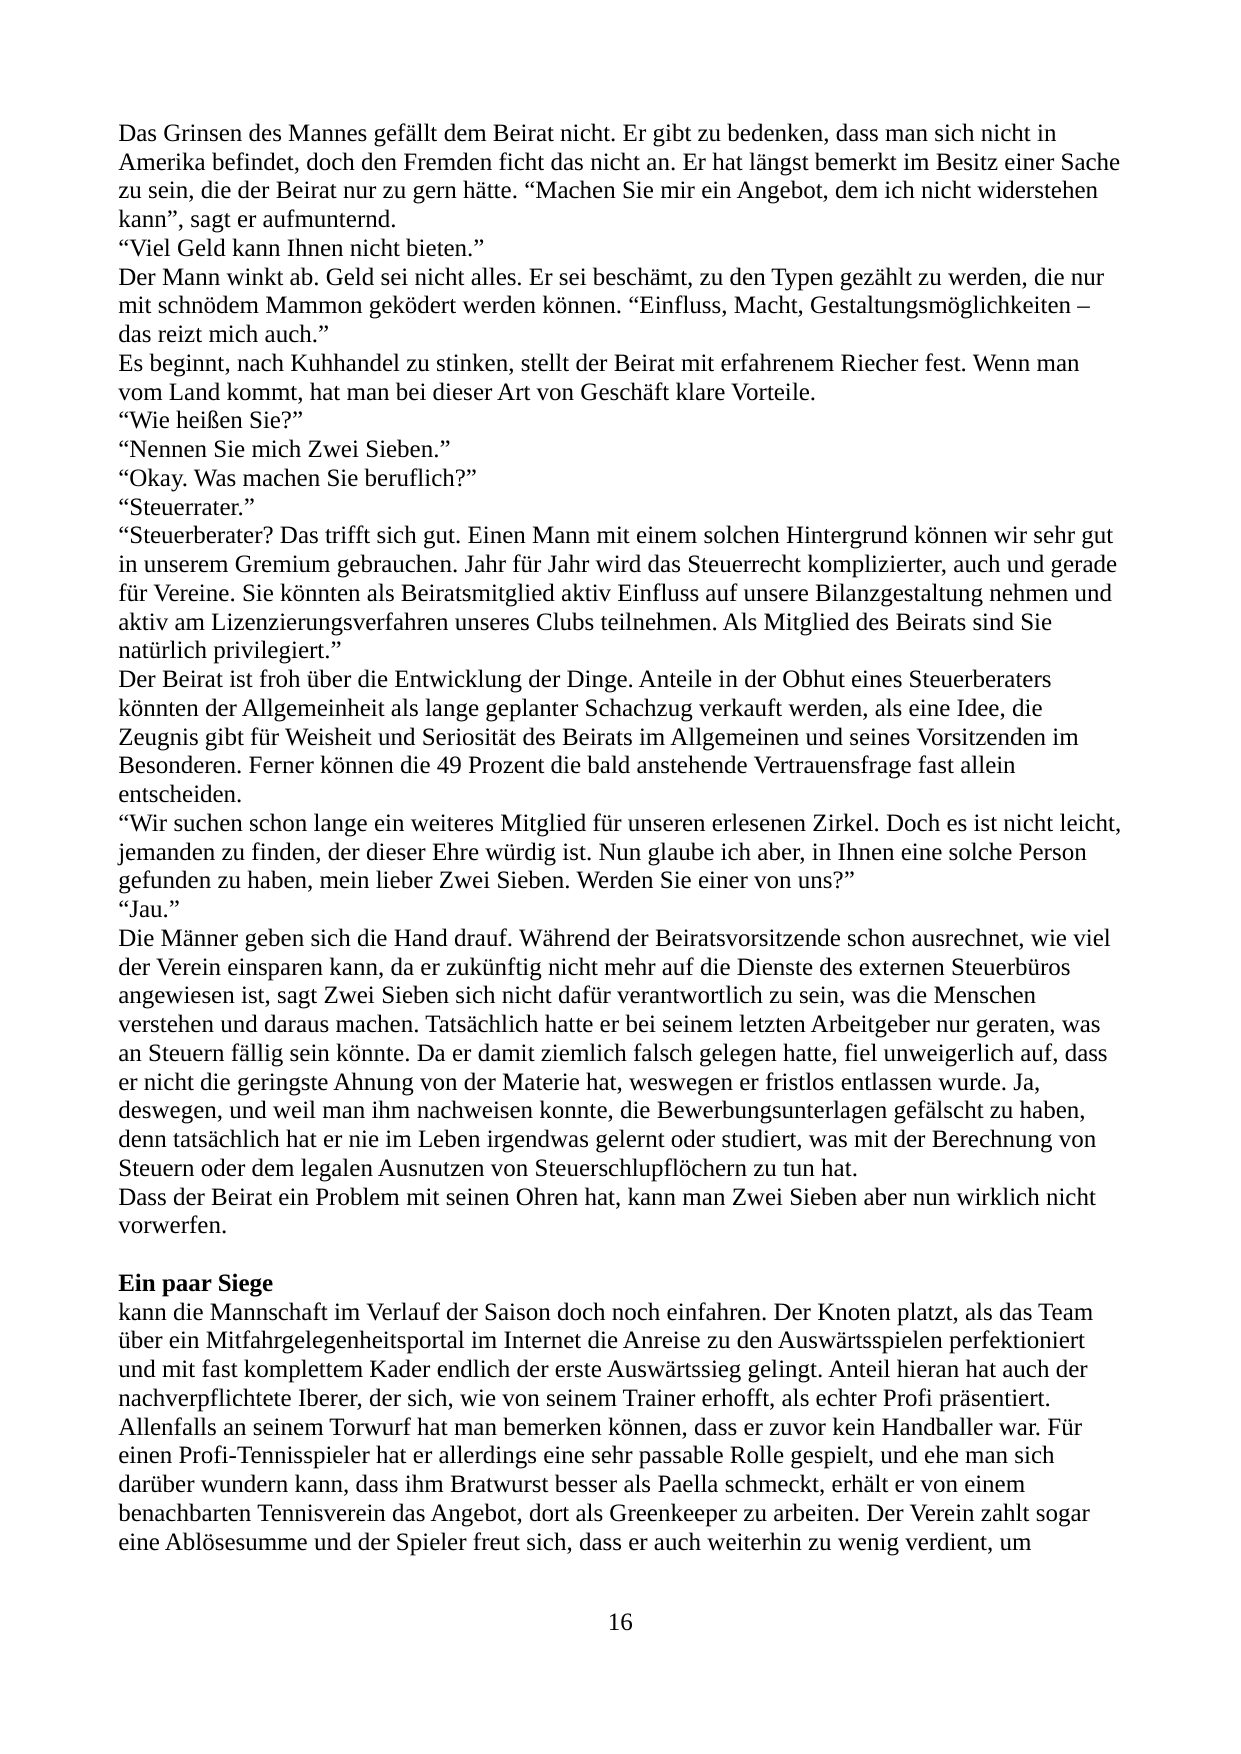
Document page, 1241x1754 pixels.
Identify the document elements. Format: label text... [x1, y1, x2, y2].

text Der Beirat ist froh über die Entwicklung der Dinge. Anteile in der Obhut eines Steuerberaters könnten der Allgemeinheit als lange geplanter Schachzug verkauft werden, als eine Idee, die Zeugnis gibt für Weisheit und Seriosität des Beirats im Allgemeinen und seines Vorsitzenden im Besonderen. Ferner können die 49 Prozent die bald anstehende Vertrauensfrage fast allein entscheiden. [118, 664, 1122, 808]
text Die Männer geben sich die Hand drauf. Während der Beiratsvorsitzende schon ausrechnet, wie viel der Verein einsparen kann, da er zukünftig nicht mehr auf die Dienste des externen Steuerbüros angewiesen ist, sagt Zwei Sieben sich nicht dafür verantwortlich zu sein, was die Menschen verstehen und daraus machen. Tatsächlich hatte er bei seinem letzten Arbeitgeber nur geraten, was an Steuern fällig sein könnte. Da er damit ziemlich falsch gelegen hatte, fiel unweigerlich auf, dass er nicht die geringste Ahnung von der Materie hat, weswegen er fristlos entlassen wurde. Ja, deswegen, und weil man ihm nachweisen konnte, die Bewerbungsunterlagen gefälscht zu haben, denn tatsächlich hat er nie im Leben irgendwas gelernt oder studiert, was mit der Berechnung von Steuern oder dem legalen Ausnutzen von Steuerschlupflöchern zu tun hat. [118, 923, 1122, 1182]
text “Wie heißen Sie?” [118, 406, 1122, 434]
text Es beginnt, nach Kuhhandel zu stinken, stellt der Beirat mit erfahrenem Riecher fest. Wenn man vom Land kommt, hat man bei dieser Art von Geschäft klare Vorteile. [118, 348, 1122, 406]
text “Nennen Sie mich Zwei Sieben.” [118, 434, 1122, 463]
text Dass der Beirat ein Problem mit seinen Ohren hat, kann man Zwei Sieben aber nun wirklich nicht vorwerfen. [118, 1182, 1122, 1239]
text “Wir suchen schon lange ein weiteres Mitglied für unseren erlesenen Zirkel. Doch es ist nicht leicht, jemanden zu finden, der dieser Ehre würdig ist. Nun glaube ich aber, in Ihnen eine solche Person gefunden zu haben, mein lieber Zwei Sieben. Werden Sie einer von uns?” [118, 808, 1122, 894]
text kann die Mannschaft im Verlauf der Saison doch noch einfahren. Der Knoten platzt, als das Team über ein Mitfahrgelegenheitsportal im Internet die Anreise zu den Auswärtsspielen perfektioniert und mit fast komplettem Kader endlich der erste Auswärtssieg gelingt. Anteil hieran hat auch der nachverpflichtete Iberer, der sich, wie von seinem Trainer erhofft, als echter Profi präsentiert. Allenfalls an seinem Torwurf hat man bemerken können, dass er zuvor kein Handballer war. Für einen Profi-Tennisspieler hat er allerdings eine sehr passable Rolle gespielt, und ehe man sich darüber wundern kann, dass ihm Bratwurst besser als Paella schmeckt, erhält er von einem benachbarten Tennisverein das Angebot, dort als Greenkeeper zu arbeiten. Der Verein zahlt sogar eine Ablösesumme und der Spieler freut sich, dass er auch weiterhin zu wenig verdient, um [118, 1297, 1122, 1556]
text “Okay. Was machen Sie beruflich?” [118, 463, 1122, 492]
text Ein paar Siege [118, 1268, 1122, 1297]
text “Steuerrater.” [118, 492, 1122, 521]
text Das Grinsen des Mannes gefällt dem Beirat nicht. Er gibt zu bedenken, dass man sich nicht in Amerika befindet, doch den Fremden ficht das nicht an. Er hat längst bemerkt im Besitz einer Sache zu sein, die der Beirat nur zu gern hätte. “Machen Sie mir ein Angebot, dem ich nicht widerstehen kann”, sagt er aufmunternd. [118, 118, 1122, 233]
text “Jau.” [118, 894, 1122, 923]
text “Steuerberater? Das trifft sich gut. Einen Mann mit einem solchen Hintergrund können wir sehr gut in unserem Gremium gebrauchen. Jahr für Jahr wird das Steuerrecht komplizierter, auch und gerade für Vereine. Sie könnten als Beiratsmitglied aktiv Einfluss auf unsere Bilanzgestaltung nehmen und aktiv am Lizenzierungsverfahren unseres Clubs teilnehmen. Als Mitglied des Beirats sind Sie natürlich privilegiert.” [118, 521, 1122, 664]
text Der Mann winkt ab. Geld sei nicht alles. Er sei beschämt, zu den Typen gezählt zu werden, die nur mit schnödem Mammon geködert werden können. “Einfluss, Macht, Gestaltungsmöglichkeiten – das reizt mich auch.” [118, 262, 1122, 348]
text “Viel Geld kann Ihnen nicht bieten.” [118, 233, 1122, 262]
